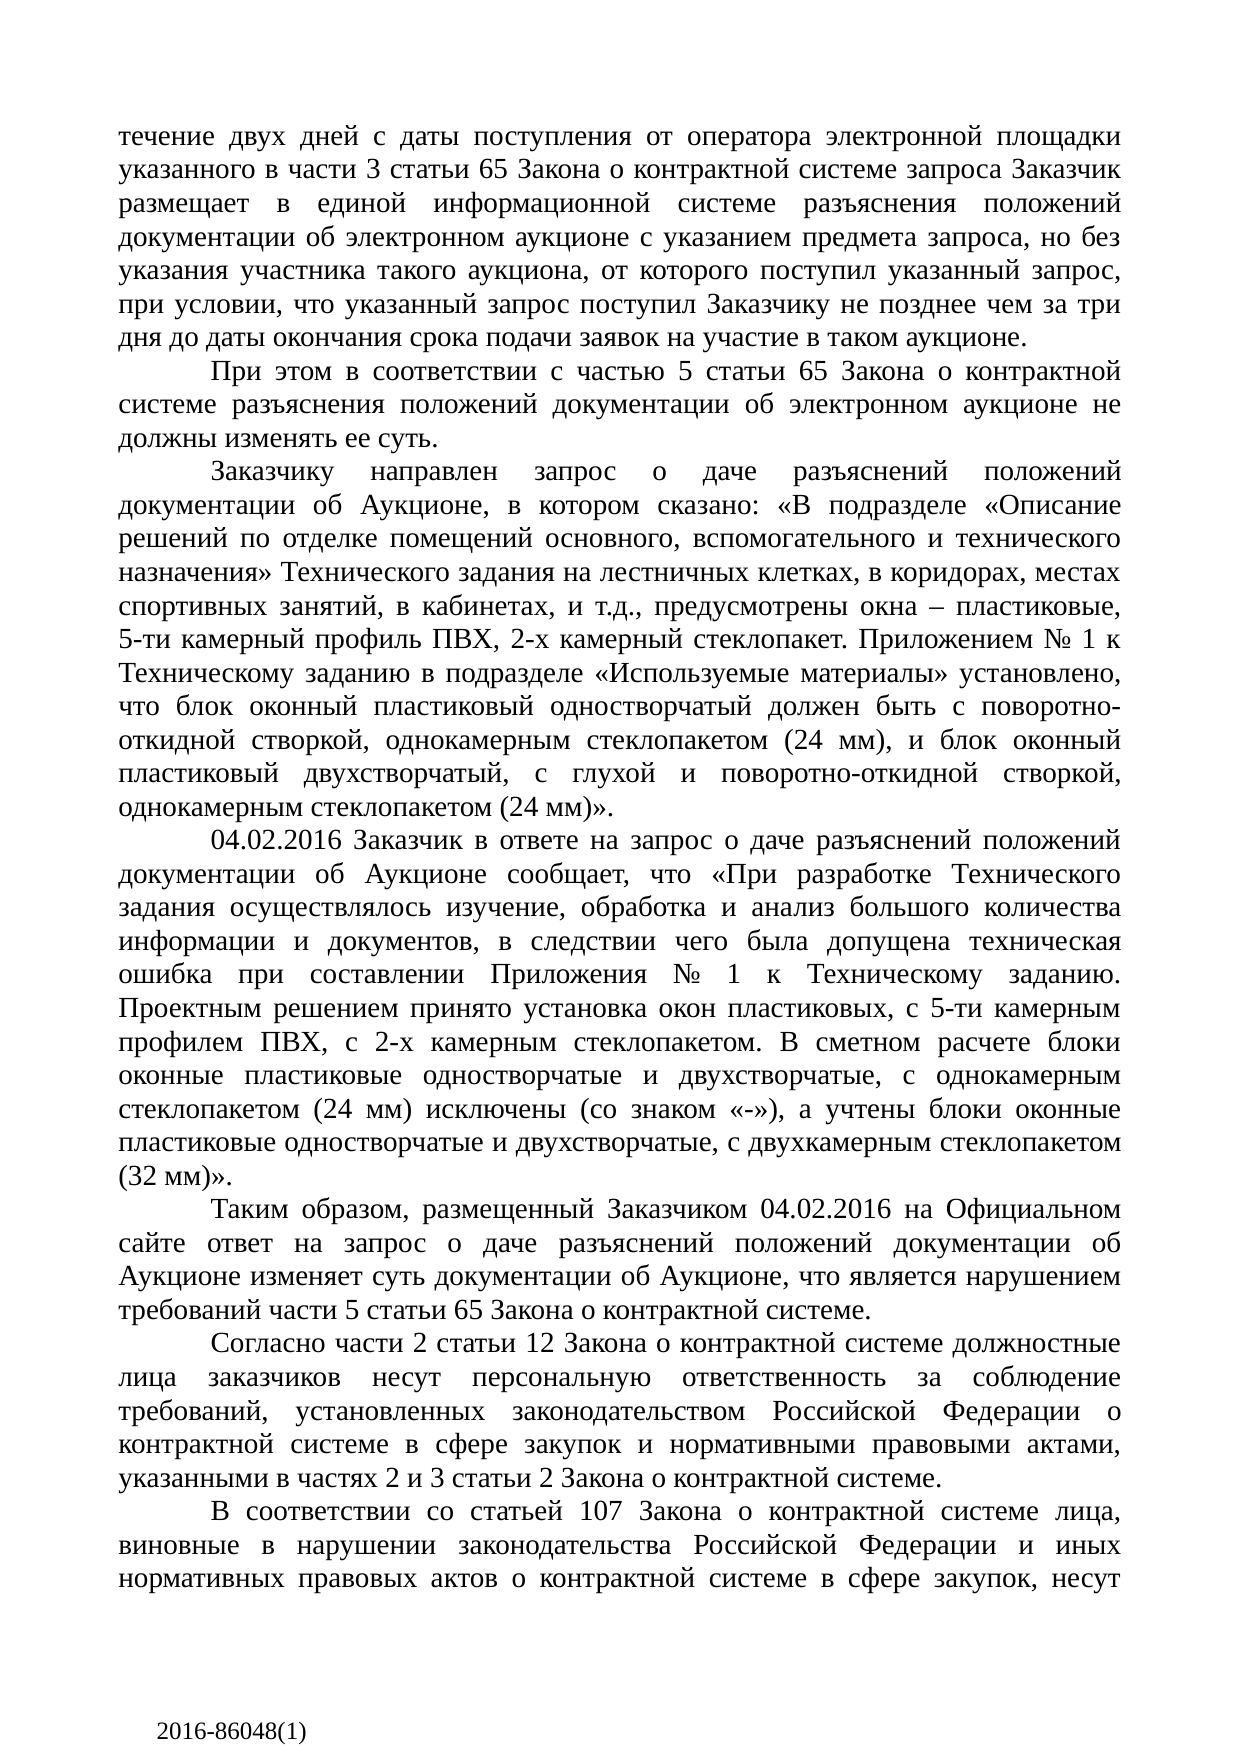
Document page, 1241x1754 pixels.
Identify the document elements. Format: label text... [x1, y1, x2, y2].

text Согласно части 2 статьи 12 Закона о контрактной системе должностные лица заказчиков несут персональную ответственность за соблюдение требований, установленных законодательством Российской Федерации о контрактной системе в сфере закупок и нормативными правовыми актами, указанными в частях 2 и 3 статьи 2 Закона о контрактной системе. [118, 1326, 1122, 1493]
text 04.02.2016 Заказчик в ответе на запрос о даче разъяснений положений документации об Аукционе сообщает, что «При разработке Технического задания осуществлялось изучение, обработка и анализ большого количества информации и документов, в следствии чего была допущена техническая ошибка при составлении Приложения № 1 к Техническому заданию. Проектным решением принято установка окон пластиковых, с 5-ти камерным профилем ПВХ, с 2-х камерным стеклопакетом. В сметном расчете блоки оконные пластиковые одностворчатые и двухстворчатые, с однокамерным стеклопакетом (24 мм) исключены (со знаком «-»), а учтены блоки оконные пластиковые одностворчатые и двухстворчатые, с двухкамерным стеклопакетом (32 мм)». [118, 822, 1122, 1191]
text течение двух дней с даты поступления от оператора электронной площадки указанного в части 3 статьи 65 Закона о контрактной системе запроса Заказчик размещает в единой информационной системе разъяснения положений документации об электронном аукционе с указанием предмета запроса, но без указания участника такого аукциона, от которого поступил указанный запрос, при условии, что указанный запрос поступил Заказчику не позднее чем за три дня до даты окончания срока подачи заявок на участие в таком аукционе. [118, 118, 1122, 353]
text При этом в соответствии с частью 5 статьи 65 Закона о контрактной системе разъяснения положений документации об электронном аукционе не должны изменять ее суть. [118, 353, 1122, 453]
text Заказчику направлен запрос о даче разъяснений положений документации об Аукционе, в котором сказано: «В подразделе «Описание решений по отделке помещений основного, вспомогательного и технического назначения» Технического задания на лестничных клетках, в коридорах, местах спортивных занятий, в кабинетах, и т.д., предусмотрены окна – пластиковые, 5-ти камерный профиль ПВХ, 2-х камерный стеклопакет. Приложением № 1 к Техническому заданию в подразделе «Используемые материалы» установлено, что блок оконный пластиковый одностворчатый должен быть с поворотно-откидной створкой, однокамерным стеклопакетом (24 мм), и блок оконный пластиковый двухстворчатый, с глухой и поворотно-откидной створкой, однокамерным стеклопакетом (24 мм)». [118, 453, 1122, 822]
text Таким образом, размещенный Заказчиком 04.02.2016 на Официальном сайте ответ на запрос о даче разъяснений положений документации об Аукционе изменяет суть документации об Аукционе, что является нарушением требований части 5 статьи 65 Закона о контрактной системе. [118, 1191, 1122, 1326]
text В соответствии со статьей 107 Закона о контрактной системе лица, виновные в нарушении законодательства Российской Федерации и иных нормативных правовых актов о контрактной системе в сфере закупок, несут [118, 1493, 1122, 1594]
